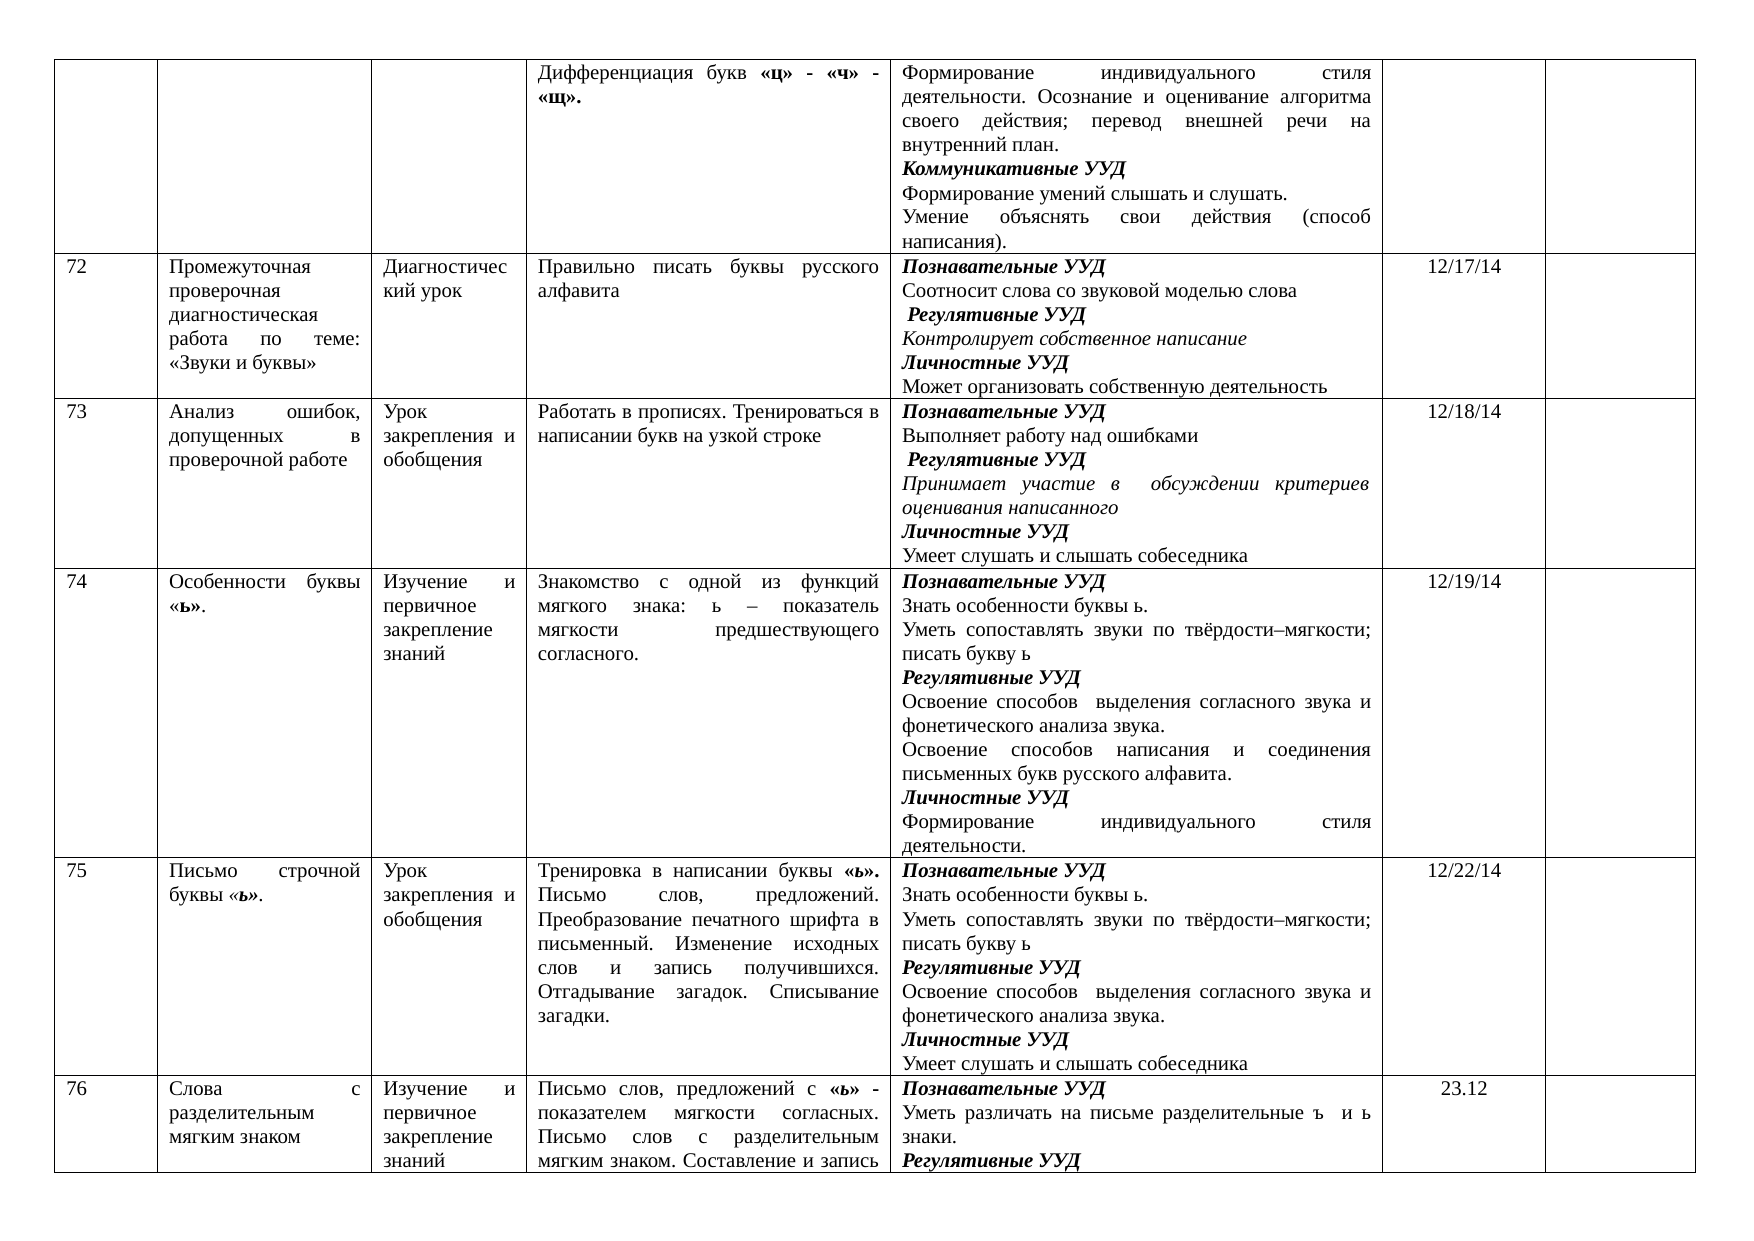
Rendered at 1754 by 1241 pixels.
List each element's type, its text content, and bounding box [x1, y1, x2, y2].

table_cell 16.12.14 [1383, 60, 1545, 253]
table_cell 18.12.14 [1383, 399, 1545, 567]
table_cell [1546, 858, 1695, 1075]
table_cell 76 [55, 1076, 157, 1172]
table_cell Урок закрепления и обобщения [372, 858, 526, 1075]
table_cell [1546, 254, 1695, 398]
table_cell 19.12.14 [1383, 569, 1545, 857]
table_cell Особенности буквы «ь». [158, 569, 371, 857]
table_cell [1546, 569, 1695, 857]
table_cell Анализ ошибок, допущенных в проверочной работе [158, 399, 371, 567]
table_cell Изучение и первичное закрепление знаний [372, 569, 526, 857]
table_cell Диагностический урок [372, 254, 526, 398]
table_cell Познавательные УУД Знать особенности буквы ь. Уметь сопоставлять звуки по твёрдости–мягкости; писать букву ь Регулятивные УУД Освоение способов выделения согласного звука и фонетического анализа звука. Личностные УУД Умеет слушать и слышать собеседника [891, 858, 1382, 1075]
table_cell Формирование индивидуального стиля деятельности. Осознание и оценивание алгоритма своего действия; перевод внешней речи на внутренний план. Коммуникативные УУД Формирование умений слышать и слушать. Умение объяснять свои действия (способ написания). [891, 60, 1382, 253]
table_cell 72 [55, 254, 157, 398]
table_cell 74 [55, 569, 157, 857]
table_cell Письмо слов, предложений с «ь» - показателем мягкости согласных. Письмо слов с разделительным мягким знаком. Составление и запись [527, 1076, 890, 1172]
table_cell [1546, 399, 1695, 567]
table_cell Письмо строчной буквы «ь». [158, 858, 371, 1075]
table_cell Работать в прописях. Тренироваться в написании букв на узкой строке [527, 399, 890, 567]
table_cell Познавательные УУД Знать особенности буквы ь. Уметь сопоставлять звуки по твёрдости–мягкости; писать букву ь Регулятивные УУД Освоение способов выделения согласного звука и фонетического анализа звука. Освоение способов написания и соединения письменных букв русского алфавита. Личностные УУД Формирование индивидуального стиля деятельности. [891, 569, 1382, 857]
table_cell Познавательные УУД Выполняет работу над ошибками Регулятивные УУД Принимает участие в обсуждении критериев оценивания написанного Личностные УУД Умеет слушать и слышать собеседника [891, 399, 1382, 567]
table_cell Тренировка в написании буквы «ь». Письмо слов, предложений. Преобразование печатного шрифта в письменный. Изменение исходных слов и запись получившихся. Отгадывание загадок. Списывание загадки. [527, 858, 890, 1075]
table_cell [1546, 60, 1695, 253]
table_cell 73 [55, 399, 157, 567]
table_cell Познавательные УУД Соотносит слова со звуковой моделью слова Регулятивные УУД Контролирует собственное написание Личностные УУД Может организовать собственную деятельность [891, 254, 1382, 398]
table_cell Слова с разделительным мягким знаком [158, 1076, 371, 1172]
table_cell [55, 60, 157, 253]
table_cell Познавательные УУД Уметь различать на письме разделительные ъ и ь знаки. Регулятивные УУД [891, 1076, 1382, 1172]
table_cell Дифференциация букв «ц» - «ч» - «щ». [527, 60, 890, 253]
table_cell [1546, 1076, 1695, 1172]
table_cell 17.12.14 [1383, 254, 1545, 398]
table_cell 23.12 [1383, 1076, 1545, 1172]
table_cell Промежуточная проверочная диагностическая работа по теме: «Звуки и буквы» [158, 254, 371, 398]
table_cell [158, 60, 371, 253]
table_cell Урок закрепления и обобщения [372, 399, 526, 567]
table_cell Правильно писать буквы русского алфавита [527, 254, 890, 398]
table_cell Изучение и первичное закрепление знаний [372, 1076, 526, 1172]
table_cell 22.12.14 [1383, 858, 1545, 1075]
table_cell [372, 60, 526, 253]
table_cell Знакомство с одной из функций мягкого знака: ь – показатель мягкости предшествующего согласного. [527, 569, 890, 857]
table_cell 75 [55, 858, 157, 1075]
